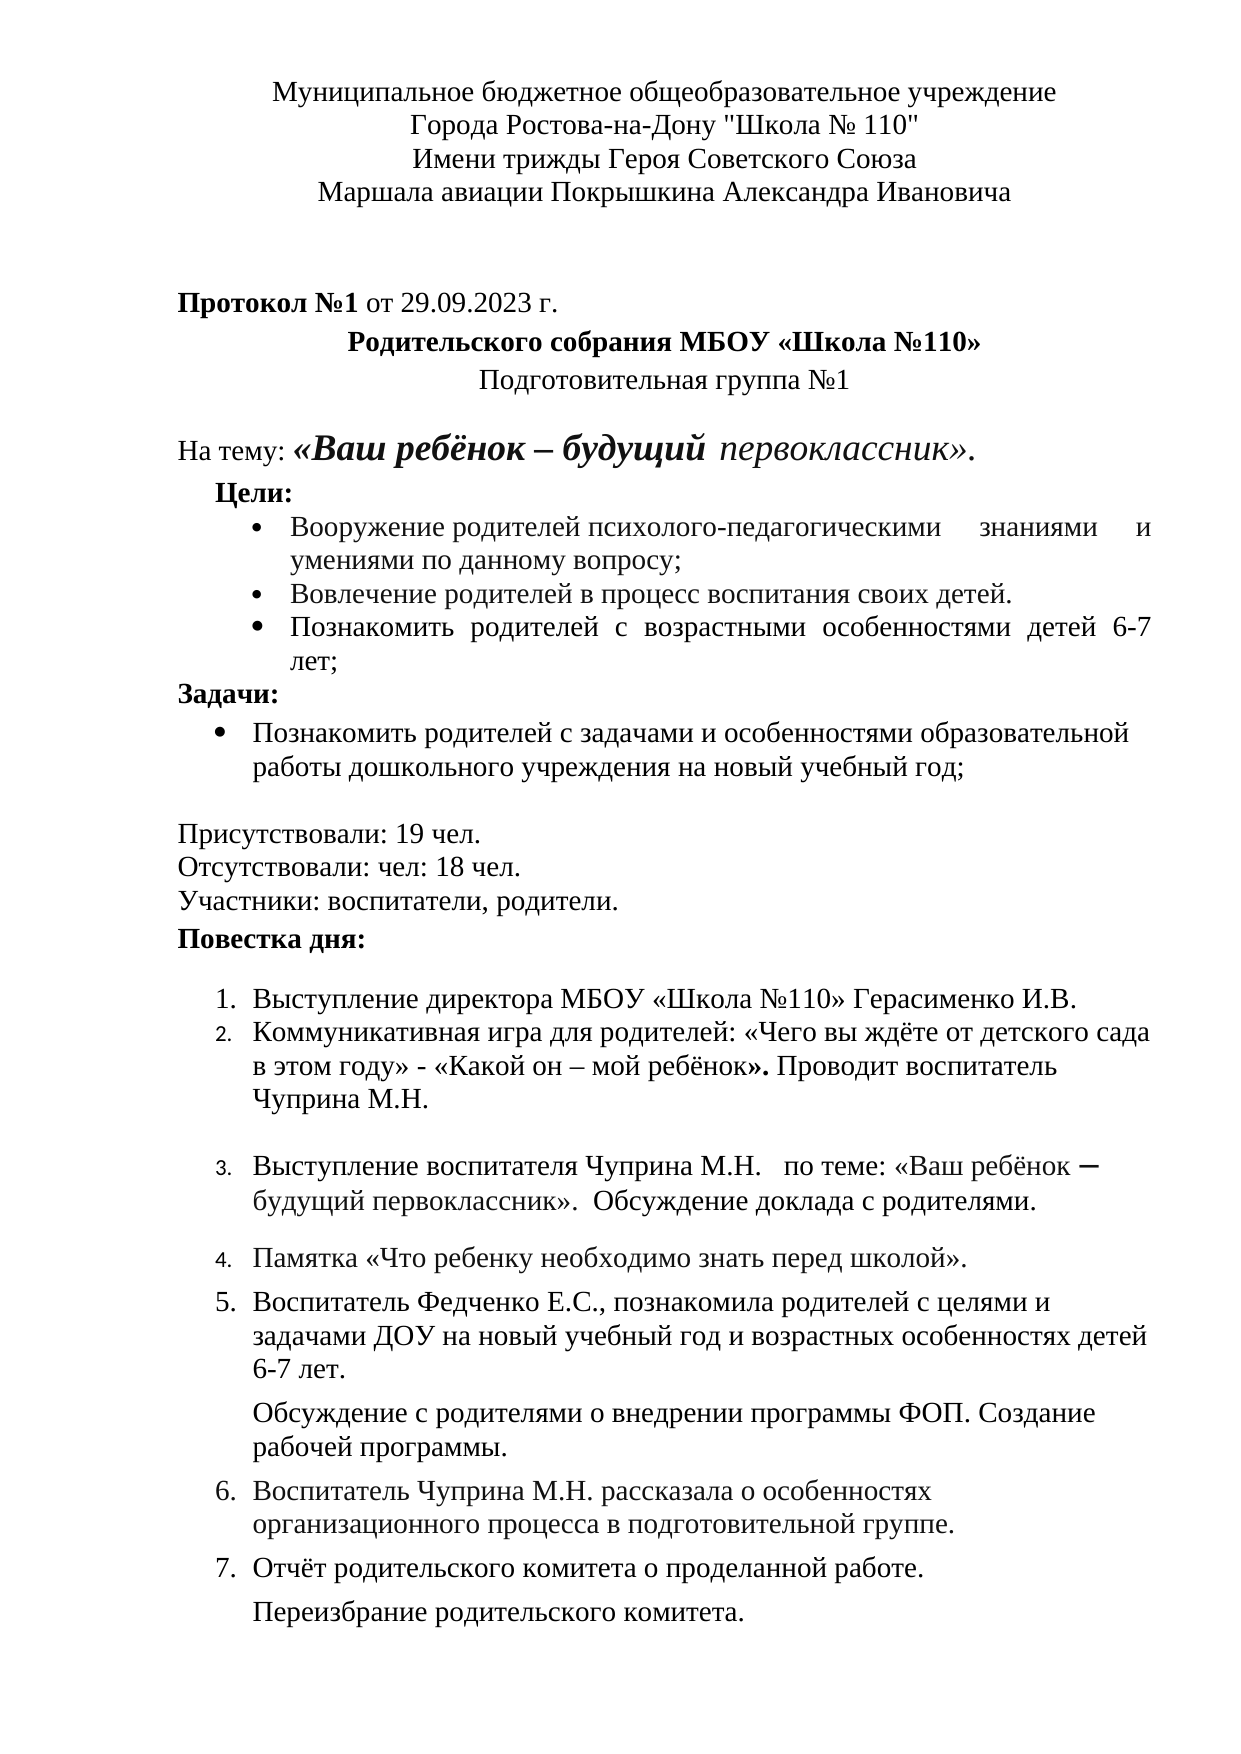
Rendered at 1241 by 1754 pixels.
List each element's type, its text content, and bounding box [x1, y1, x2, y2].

list Выступление директора МБОУ «Школа №110» Герасименко И.В. [215, 981, 1152, 1014]
text На тему: «Ваш ребёнок – будущий первоклассник». [177, 426, 1152, 469]
text Муниципальное бюджетное общеобразовательное учреждение [177, 74, 1152, 107]
list Вовлечение родителей в процесс воспитания своих детей. [252, 576, 1152, 609]
text Отсутствовали: чел: 18 чел. [177, 849, 1152, 883]
text Родительского собрания МБОУ «Школа №110» [177, 324, 1152, 357]
list Воспитатель Федченко Е.С., познакомила родителей с целями и задачами ДОУ на новый учебный год и возрастных особенностях детей 6-7 лет. [215, 1284, 1152, 1385]
list Памятка «Что ребенку необходимо знать перед школой». [215, 1240, 1152, 1274]
text Присутствовали: 19 чел. [177, 816, 1152, 849]
text Повестка дня: [177, 922, 1152, 955]
list Выступление воспитателя Чуприна М.Н. по теме: «Ваш ребёнок – будущий первоклассник». Обсуждение доклада с родителями. [215, 1140, 1152, 1217]
text Цели: [177, 475, 1152, 509]
text Маршала авиации Покрышкина Александра Ивановича [177, 174, 1152, 208]
text Имени трижды Героя Советского Союза [177, 141, 1152, 174]
list Коммуникативная игра для родителей: «Чего вы ждёте от детского сада в этом году» - «Какой он – мой ребёнок». Проводит воспитатель Чуприна М.Н. [215, 1014, 1152, 1115]
text Участники: воспитатели, родители. [177, 883, 1152, 917]
text Протокол №1 от 29.09.2023 г. [177, 285, 1152, 319]
text Задачи: [177, 677, 1152, 710]
list Познакомить родителей с возрастными особенностями детей 6-7 лет; [252, 609, 1152, 677]
list Переизбрание родительского комитета. [252, 1594, 1152, 1628]
list Воспитатель Чуприна М.Н. рассказала о особенностях организационного процесса в подготовительной группе. [215, 1473, 1152, 1540]
list Отчёт родительского комитета о проделанной работе. [215, 1550, 1152, 1584]
list Обсуждение с родителями о внедрении программы ФОП. Создание рабочей программы. [252, 1395, 1152, 1462]
list Вооружение родителей психолого-педагогическими знаниями и умениями по данному вопросу; [252, 509, 1152, 576]
list Познакомить родителей с задачами и особенностями образовательной работы дошкольного учреждения на новый учебный год; [215, 715, 1152, 782]
text Города Ростова-на-Дону "Школа № 110" [177, 107, 1152, 141]
text Подготовительная группа №1 [177, 362, 1152, 396]
